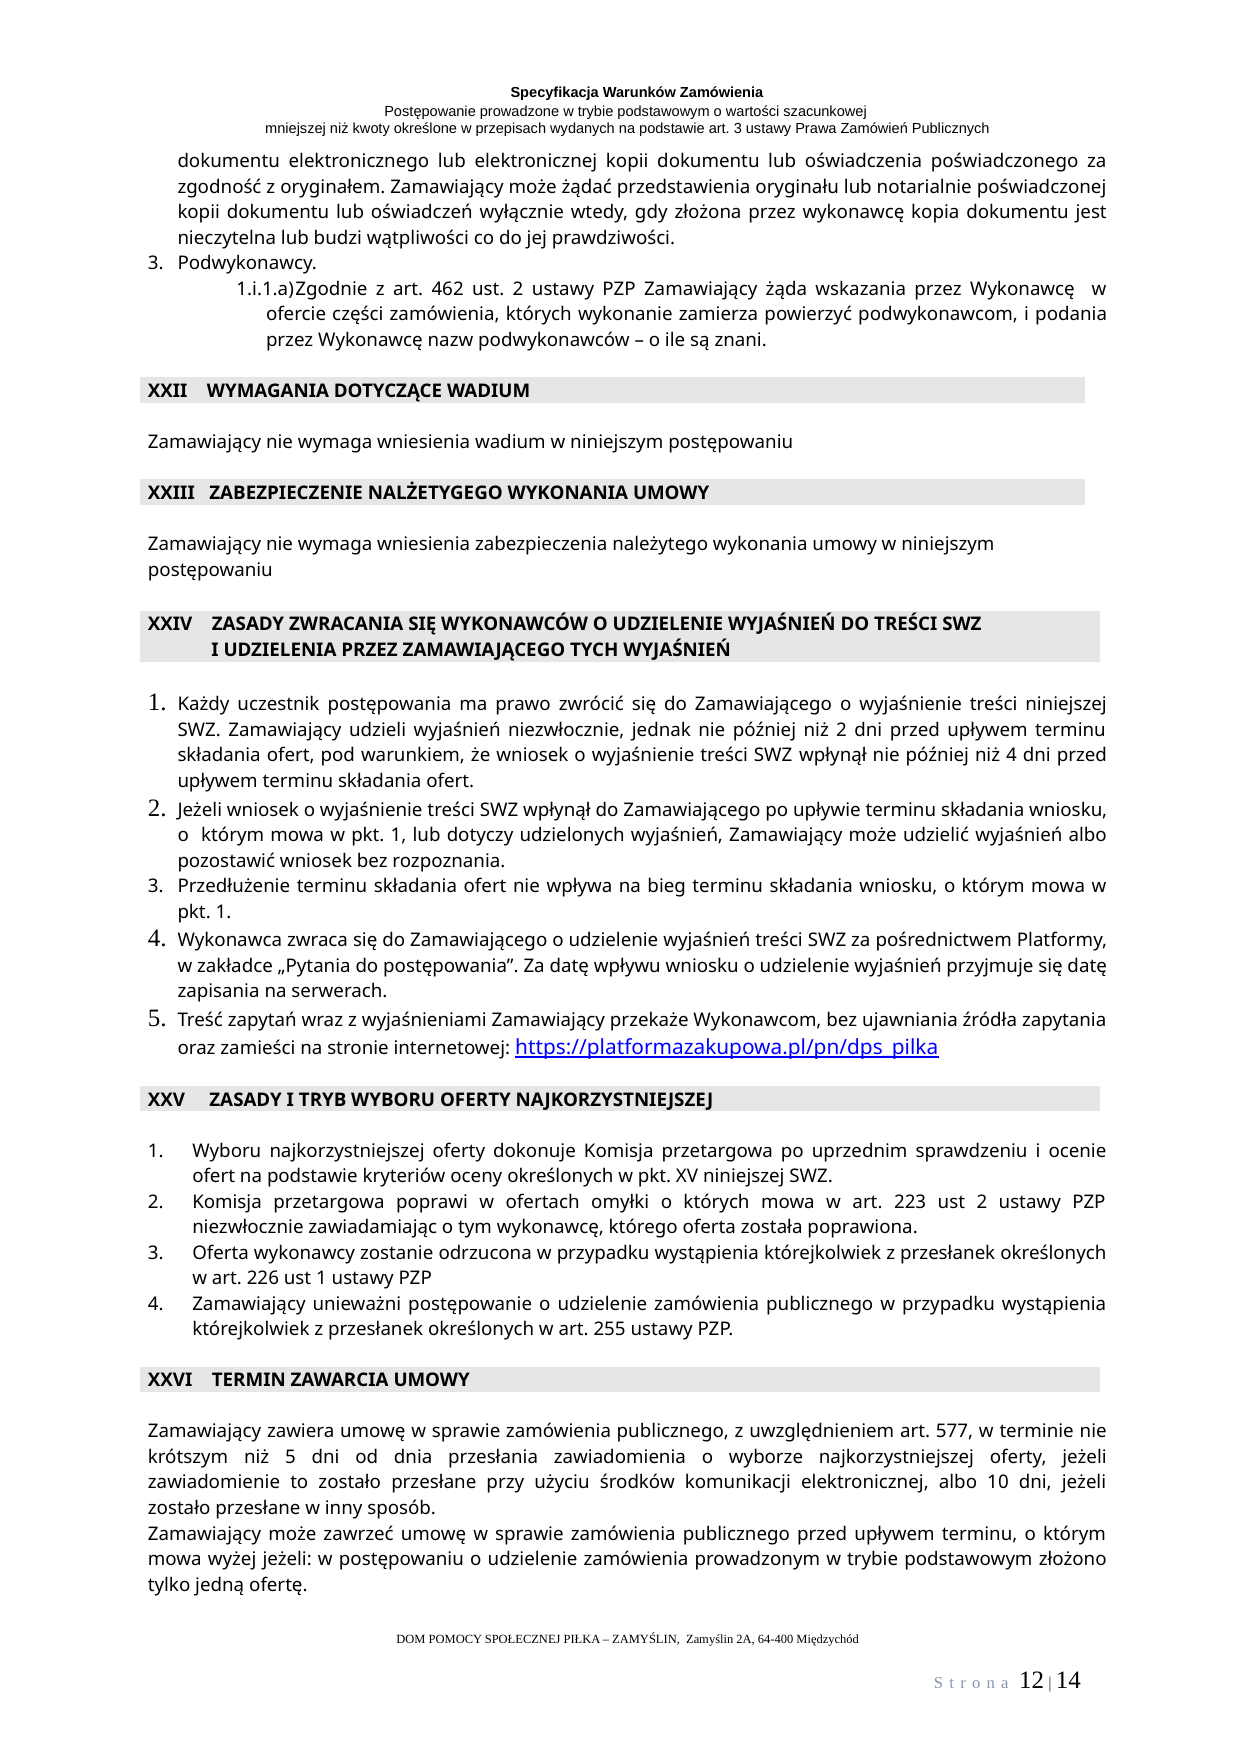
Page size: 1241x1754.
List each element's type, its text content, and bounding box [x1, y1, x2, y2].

table_header XXIV ZASADY ZWRACANIA SIĘ WYKONAWCÓW O UDZIELENIE WYJAŚNIEŃ DO TREŚCI SWZ I UDZIELENIA PRZEZ ZAMAWIAJĄCEGO TYCH WYJAŚNIEŃ [140, 611, 1100, 662]
list Przedłużenie terminu składania ofert nie wpływa na bieg terminu składania wniosku, o którym mowa w pkt. 1. [148, 872, 1107, 923]
list Każdy uczestnik postępowania ma prawo zwrócić się do Zamawiającego o wyjaśnienie treści niniejszej SWZ. Zamawiający udzieli wyjaśnień niezwłocznie, jednak nie później niż 2 dni przed upływem terminu składania ofert, pod warunkiem, że wniosek o wyjaśnienie treści SWZ wpłynął nie później niż 4 dni przed upływem terminu składania ofert. [148, 687, 1107, 793]
list Komisja przetargowa poprawi w ofertach omyłki o których mowa w art. 223 ust 2 ustawy PZP niezwłocznie zawiadamiając o tym wykonawcę, którego oferta została poprawiona. [148, 1188, 1107, 1239]
table_header XXII WYMAGANIA DOTYCZĄCE WADIUM [140, 377, 1085, 403]
list Podwykonawcy. [148, 250, 1107, 275]
table_header XXV ZASADY I TRYB WYBORU OFERTY NAJKORZYSTNIEJSZEJ [140, 1086, 1100, 1111]
list Zgodnie z art. 462 ust. 2 ustawy PZP Zamawiający żąda wskazania przez Wykonawcę w ofercie części zamówienia, których wykonanie zamierza powierzyć podwykonawcom, i podania przez Wykonawcę nazw podwykonawców – o ile są znani. [236, 275, 1107, 352]
list dokumentu elektronicznego lub elektronicznej kopii dokumentu lub oświadczenia poświadczonego za zgodność z oryginałem. Zamawiający może żądać przedstawienia oryginału lub notarialnie poświadczonej kopii dokumentu lub oświadczeń wyłącznie wtedy, gdy złożona przez wykonawcę kopia dokumentu jest nieczytelna lub budzi wątpliwości co do jej prawdziwości. [148, 148, 1107, 250]
list Oferta wykonawcy zostanie odrzucona w przypadku wystąpienia którejkolwiek z przesłanek określonych w art. 226 ust 1 ustawy PZP [148, 1239, 1107, 1290]
table_header XXVI TERMIN ZAWARCIA UMOWY [140, 1367, 1100, 1392]
list Wyboru najkorzystniejszej oferty dokonuje Komisja przetargowa po uprzednim sprawdzeniu i ocenie ofert na podstawie kryteriów oceny określonych w pkt. XV niniejszej SWZ. [148, 1137, 1107, 1188]
text Zamawiający może zawrzeć umowę w sprawie zamówienia publicznego przed upływem terminu, o którym mowa wyżej jeżeli: w postępowaniu o udzielenie zamówienia prowadzonym w trybie podstawowym złożono tylko jedną ofertę. [148, 1520, 1107, 1596]
list Jeżeli wniosek o wyjaśnienie treści SWZ wpłynął do Zamawiającego po upływie terminu składania wniosku, o którym mowa w pkt. 1, lub dotyczy udzielonych wyjaśnień, Zamawiający może udzielić wyjaśnień albo pozostawić wniosek bez rozpoznania. [148, 793, 1107, 872]
text Zamawiający zawiera umowę w sprawie zamówienia publicznego, z uwzględnieniem art. 577, w terminie nie krótszym niż 5 dni od dnia przesłania zawiadomienia o wyborze najkorzystniejszej oferty, jeżeli zawiadomienie to zostało przesłane przy użyciu środków komunikacji elektronicznej, albo 10 dni, jeżeli zostało przesłane w inny sposób. [148, 1418, 1107, 1520]
text Zamawiający nie wymaga wniesienia zabezpieczenia należytego wykonania umowy w niniejszym postępowaniu [148, 530, 1107, 581]
table_header XXIII ZABEZPIECZENIE NALŻETYGEGO WYKONANIA UMOWY [140, 479, 1085, 505]
text Zamawiający nie wymaga wniesienia wadium w niniejszym postępowaniu [148, 428, 1107, 454]
list Treść zapytań wraz z wyjaśnieniami Zamawiający przekaże Wykonawcom, bez ujawniania źródła zapytania oraz zamieści na stronie internetowej: https://platformazakupowa.pl/pn/dps_pilka [148, 1003, 1107, 1060]
list Wykonawca zwraca się do Zamawiającego o udzielenie wyjaśnień treści SWZ za pośrednictwem Platformy, w zakładce „Pytania do postępowania”. Za datę wpływu wniosku o udzielenie wyjaśnień przyjmuje się datę zapisania na serwerach. [148, 923, 1107, 1003]
list Zamawiający unieważni postępowanie o udzielenie zamówienia publicznego w przypadku wystąpienia którejkolwiek z przesłanek określonych w art. 255 ustawy PZP. [148, 1290, 1107, 1341]
